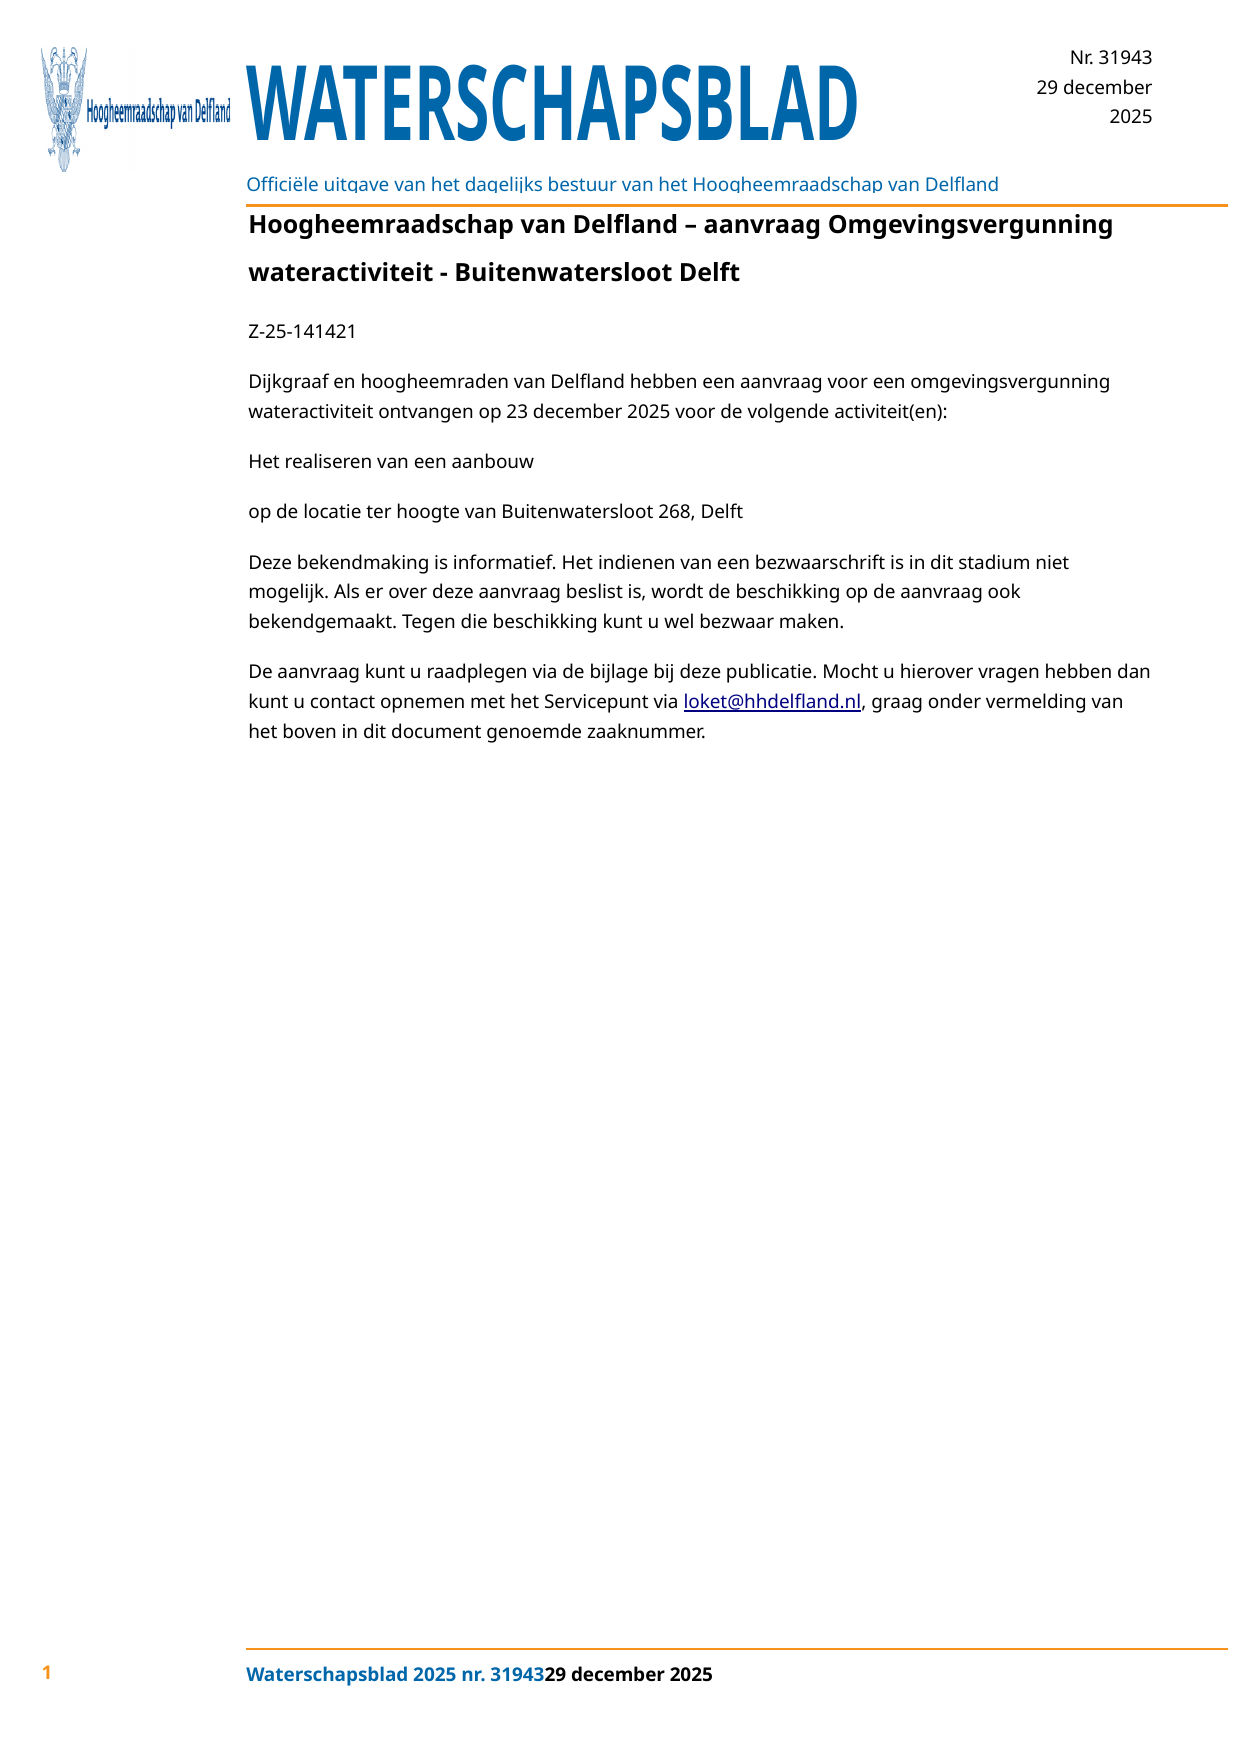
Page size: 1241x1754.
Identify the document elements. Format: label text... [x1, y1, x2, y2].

text Deze bekendmaking is informatief. Het indienen van een bezwaarschrift is in dit stadium niet mogelijk. Als er over deze aanvraag beslist is, wordt de beschikking op de aanvraag ook bekendgemaakt. Tegen die beschikking kunt u wel bezwaar maken. [248, 549, 1152, 634]
text Z-25-141421 [248, 318, 1152, 344]
text Hoogheemraadschap van Delfland – aanvraag Omgevingsvergunning wateractiviteit - Buitenwatersloot Delft [248, 207, 1152, 288]
picture [41, 47, 231, 172]
text Het realiseren van een aanbouw [248, 448, 1152, 474]
text Dijkgraaf en hoogheemraden van Delfland hebben een aanvraag voor een omgevingsvergunning wateractiviteit ontvangen op 23 december 2025 voor de volgende activiteit(en): [248, 368, 1152, 424]
text De aanvraag kunt u raadplegen via de bijlage bij deze publicatie. Mocht u hierover vragen hebben dan kunt u contact opnemen met het Servicepunt via loket@hhdelfland.nl, graag onder vermelding van het boven in dit document genoemde zaaknummer. [248, 659, 1152, 744]
text op de locatie ter hoogte van Buitenwatersloot 268, Delft [248, 499, 1152, 524]
